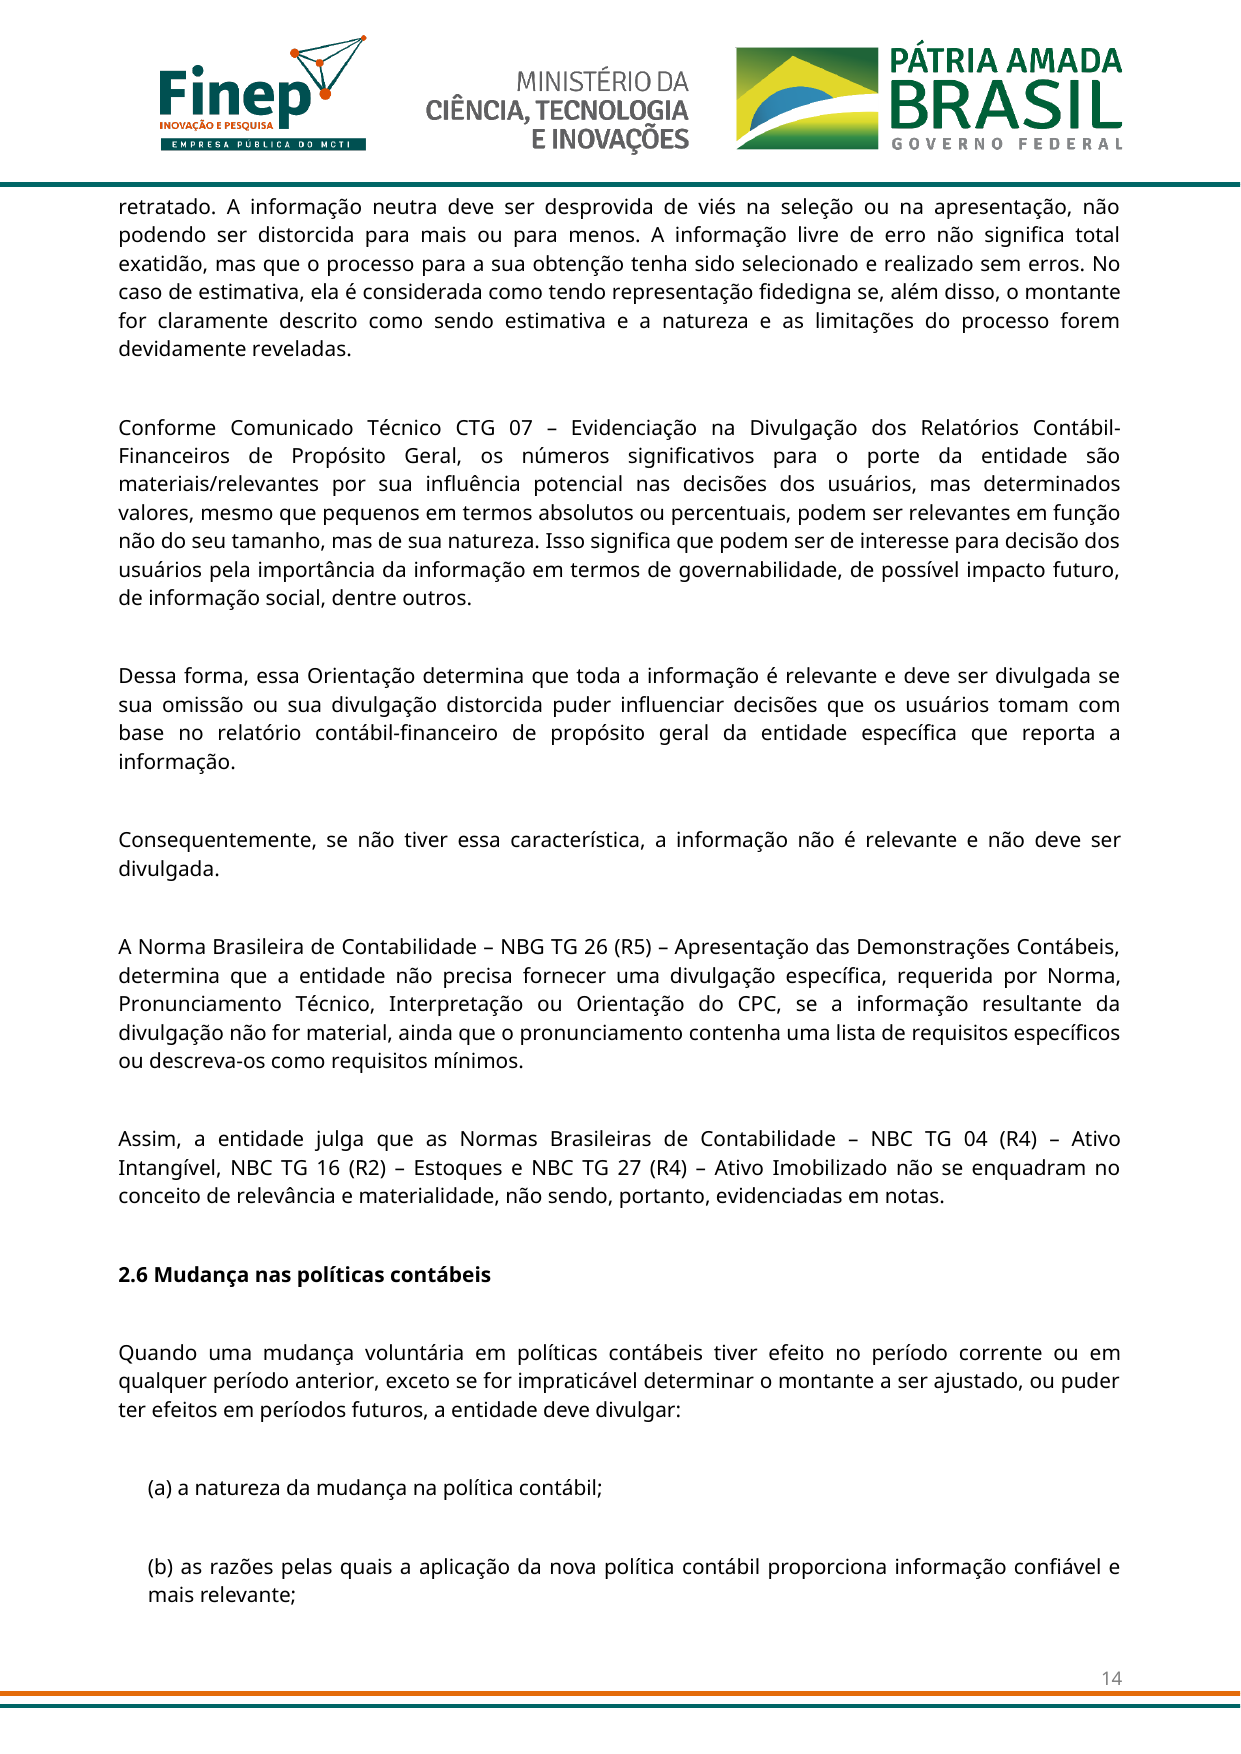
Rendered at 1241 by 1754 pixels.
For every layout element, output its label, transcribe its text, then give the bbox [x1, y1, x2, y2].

text Assim, a entidade julga que as Normas Brasileiras de Contabilidade – NBC TG 04 (R4) – Ativo Intangível, NBC TG 16 (R2) – Estoques e NBC TG 27 (R4) – Ativo Imobilizado não se enquadram no conceito de relevância e materialidade, não sendo, portanto, evidenciadas em notas. [118, 1124, 1122, 1210]
picture [160, 35, 1123, 155]
text 2.6 Mudança nas políticas contábeis [118, 1260, 1122, 1288]
text retratado. A informação neutra deve ser desprovida de viés na seleção ou na apresentação, não podendo ser distorcida para mais ou para menos. A informação livre de erro não significa total exatidão, mas que o processo para a sua obtenção tenha sido selecionado e realizado sem erros. No caso de estimativa, ela é considerada como tendo representação fidedigna se, além disso, o montante for claramente descrito como sendo estimativa e a natureza e as limitações do processo forem devidamente reveladas. [118, 192, 1122, 363]
text A Norma Brasileira de Contabilidade – NBG TG 26 (R5) – Apresentação das Demonstrações Contábeis, determina que a entidade não precisa fornecer uma divulgação específica, requerida por Norma, Pronunciamento Técnico, Interpretação ou Orientação do CPC, se a informação resultante da divulgação não for material, ainda que o pronunciamento contenha uma lista de requisitos específicos ou descreva-os como requisitos mínimos. [118, 932, 1122, 1074]
text Quando uma mudança voluntária em políticas contábeis tiver efeito no período corrente ou em qualquer período anterior, exceto se for impraticável determinar o montante a ser ajustado, ou puder ter efeitos em períodos futuros, a entidade deve divulgar: [118, 1338, 1122, 1423]
text Conforme Comunicado Técnico CTG 07 – Evidenciação na Divulgação dos Relatórios Contábil-Financeiros de Propósito Geral, os números significativos para o porte da entidade são materiais/relevantes por sua influência potencial nas decisões dos usuários, mas determinados valores, mesmo que pequenos em termos absolutos ou percentuais, podem ser relevantes em função não do seu tamanho, mas de sua natureza. Isso significa que podem ser de interesse para decisão dos usuários pela importância da informação em termos de governabilidade, de possível impacto futuro, de informação social, dentre outros. [118, 413, 1122, 612]
text Dessa forma, essa Orientação determina que toda a informação é relevante e deve ser divulgada se sua omissão ou sua divulgação distorcida puder influenciar decisões que os usuários tomam com base no relatório contábil-financeiro de propósito geral da entidade específica que reporta a informação. [118, 662, 1122, 775]
text (a) a natureza da mudança na política contábil; [148, 1473, 1122, 1502]
text Consequentemente, se não tiver essa característica, a informação não é relevante e não deve ser divulgada. [118, 825, 1122, 882]
text (b) as razões pelas quais a aplicação da nova política contábil proporciona informação confiável e mais relevante; [148, 1552, 1122, 1609]
